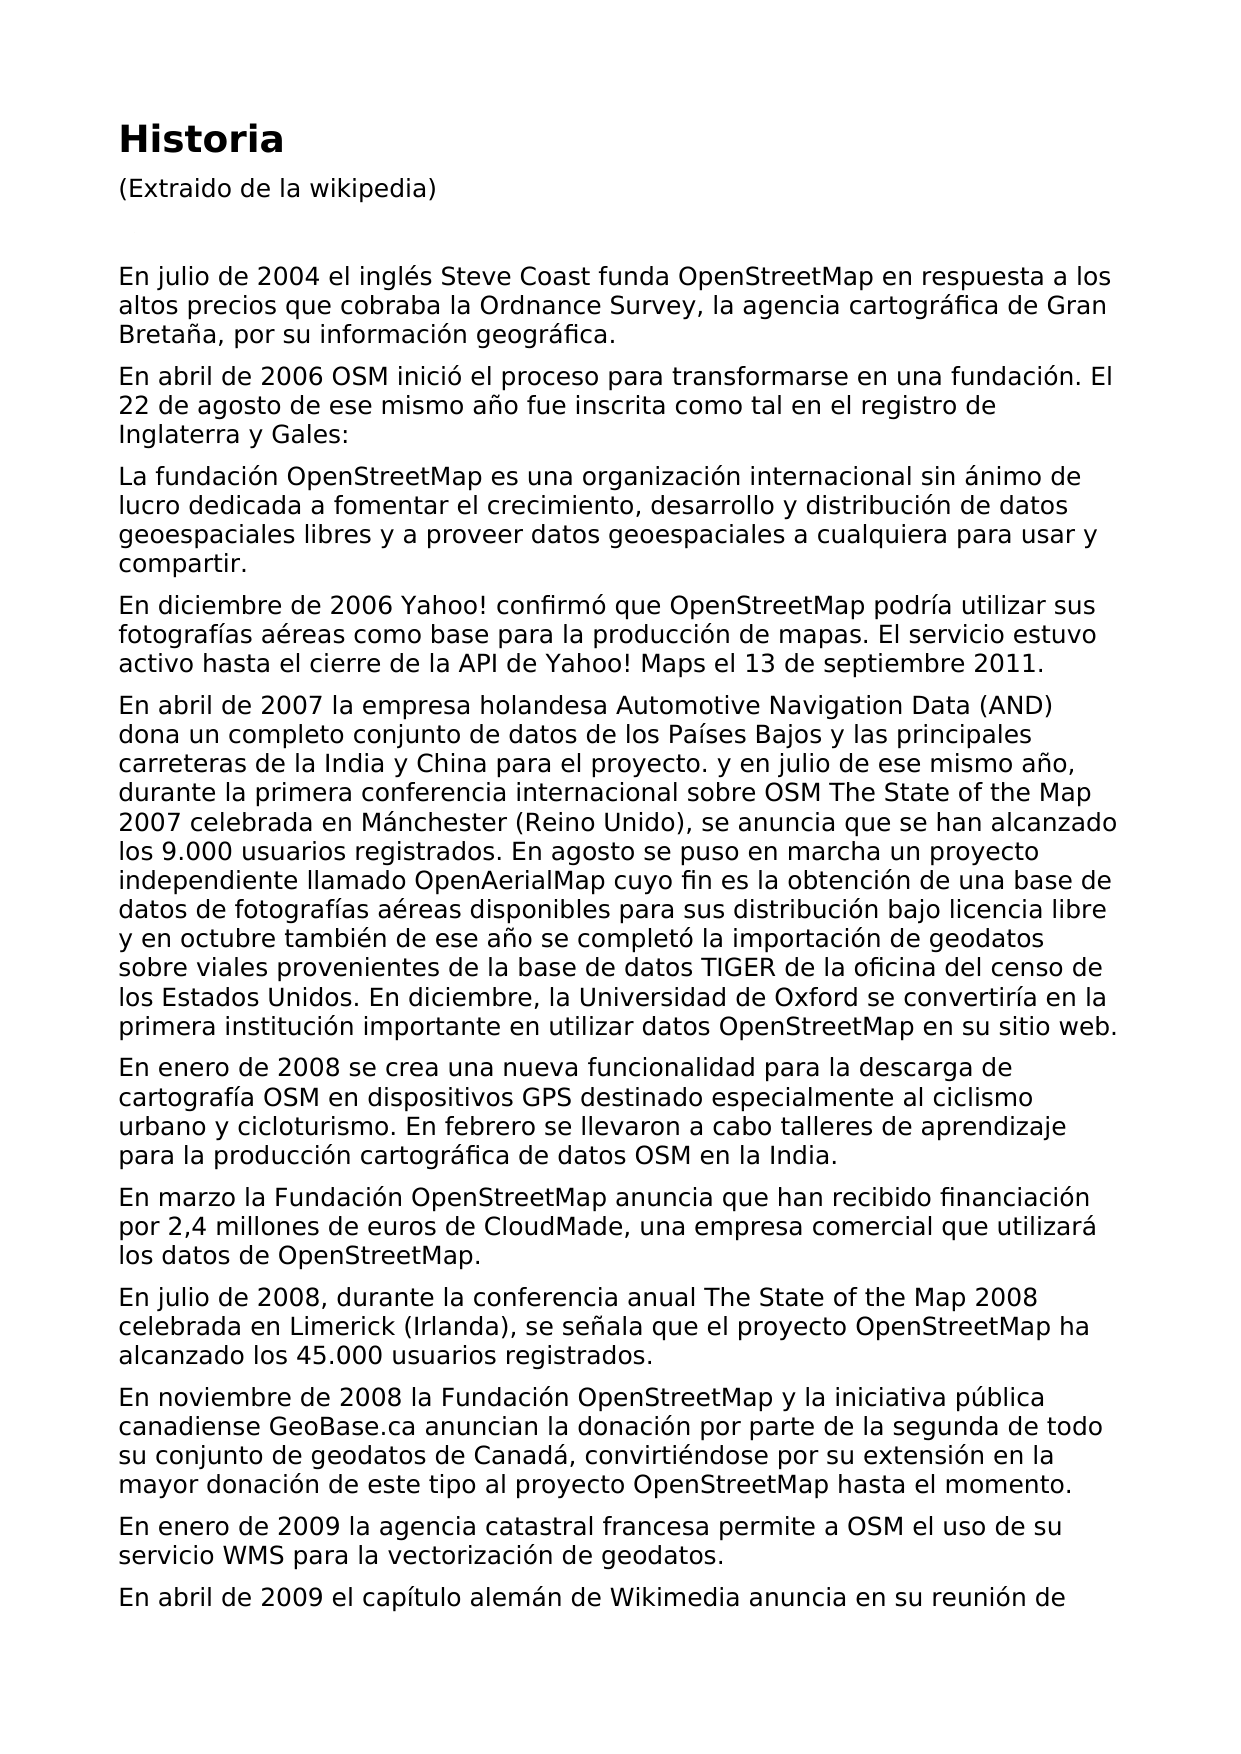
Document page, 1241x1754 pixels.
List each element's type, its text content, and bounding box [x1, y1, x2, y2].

text En julio de 2004 el inglés Steve Coast funda OpenStreetMap en respuesta a los altos precios que cobraba la Ordnance Survey, la agencia cartográfica de Gran Bretaña, por su información geográfica. [118, 262, 1122, 349]
text En diciembre de 2006 Yahoo! confirmó que OpenStreetMap podría utilizar sus fotografías aéreas como base para la producción de mapas. El servicio estuvo activo hasta el cierre de la API de Yahoo! Maps el 13 de septiembre 2011. [118, 591, 1122, 678]
text En noviembre de 2008 la Fundación OpenStreetMap y la iniciativa pública canadiense GeoBase.ca anuncian la donación por parte de la segunda de todo su conjunto de geodatos de Canadá, convirtiéndose por su extensión en la mayor donación de este tipo al proyecto OpenStreetMap hasta el momento. [118, 1383, 1122, 1499]
text En abril de 2007 la empresa holandesa Automotive Navigation Data (AND) dona un completo conjunto de datos de los Países Bajos y las principales carreteras de la India y China para el proyecto. y en julio de ese mismo año, durante la primera conferencia internacional sobre OSM The State of the Map 2007 celebrada en Mánchester (Reino Unido), se anuncia que se han alcanzado los 9.000 usuarios registrados. En agosto se puso en marcha un proyecto independiente llamado OpenAerialMap cuyo fin es la obtención de una base de datos de fotografías aéreas disponibles para sus distribución bajo licencia libre y en octubre también de ese año se completó la importación de geodatos sobre viales provenientes de la base de datos TIGER de la oficina del censo de los Estados Unidos. En diciembre, la Universidad de Oxford se convertiría en la primera institución importante en utilizar datos OpenStreetMap en su sitio web. [118, 691, 1122, 1041]
text La fundación OpenStreetMap es una organización internacional sin ánimo de lucro dedicada a fomentar el crecimiento, desarrollo y distribución de datos geoespaciales libres y a proveer datos geoespaciales a cualquiera para usar y compartir. [118, 462, 1122, 578]
text En marzo la Fundación OpenStreetMap anuncia que han recibido financiación por 2,4 millones de euros de CloudMade, una empresa comercial que utilizará los datos de OpenStreetMap. [118, 1183, 1122, 1270]
text En julio de 2008, durante la conferencia anual The State of the Map 2008 celebrada en Limerick (Irlanda), se señala que el proyecto OpenStreetMap ha alcanzado los 45.000 usuarios registrados. [118, 1283, 1122, 1370]
text En enero de 2008 se crea una nueva funcionalidad para la descarga de cartografía OSM en dispositivos GPS destinado especialmente al ciclismo urbano y cicloturismo. En febrero se llevaron a cabo talleres de aprendizaje para la producción cartográfica de datos OSM en la India. [118, 1053, 1122, 1170]
text En abril de 2006 OSM inició el proceso para transformarse en una fundación. El 22 de agosto de ese mismo año fue inscrita como tal en el registro de Inglaterra y Gales: [118, 362, 1122, 449]
text En enero de 2009 la agencia catastral francesa permite a OSM el uso de su servicio WMS para la vectorización de geodatos. [118, 1512, 1122, 1570]
subtitle Historia [118, 118, 1122, 162]
text (Extraido de la wikipedia) [118, 174, 1122, 203]
text En abril de 2009 el capítulo alemán de Wikimedia anuncia en su reunión de [118, 1583, 1122, 1612]
